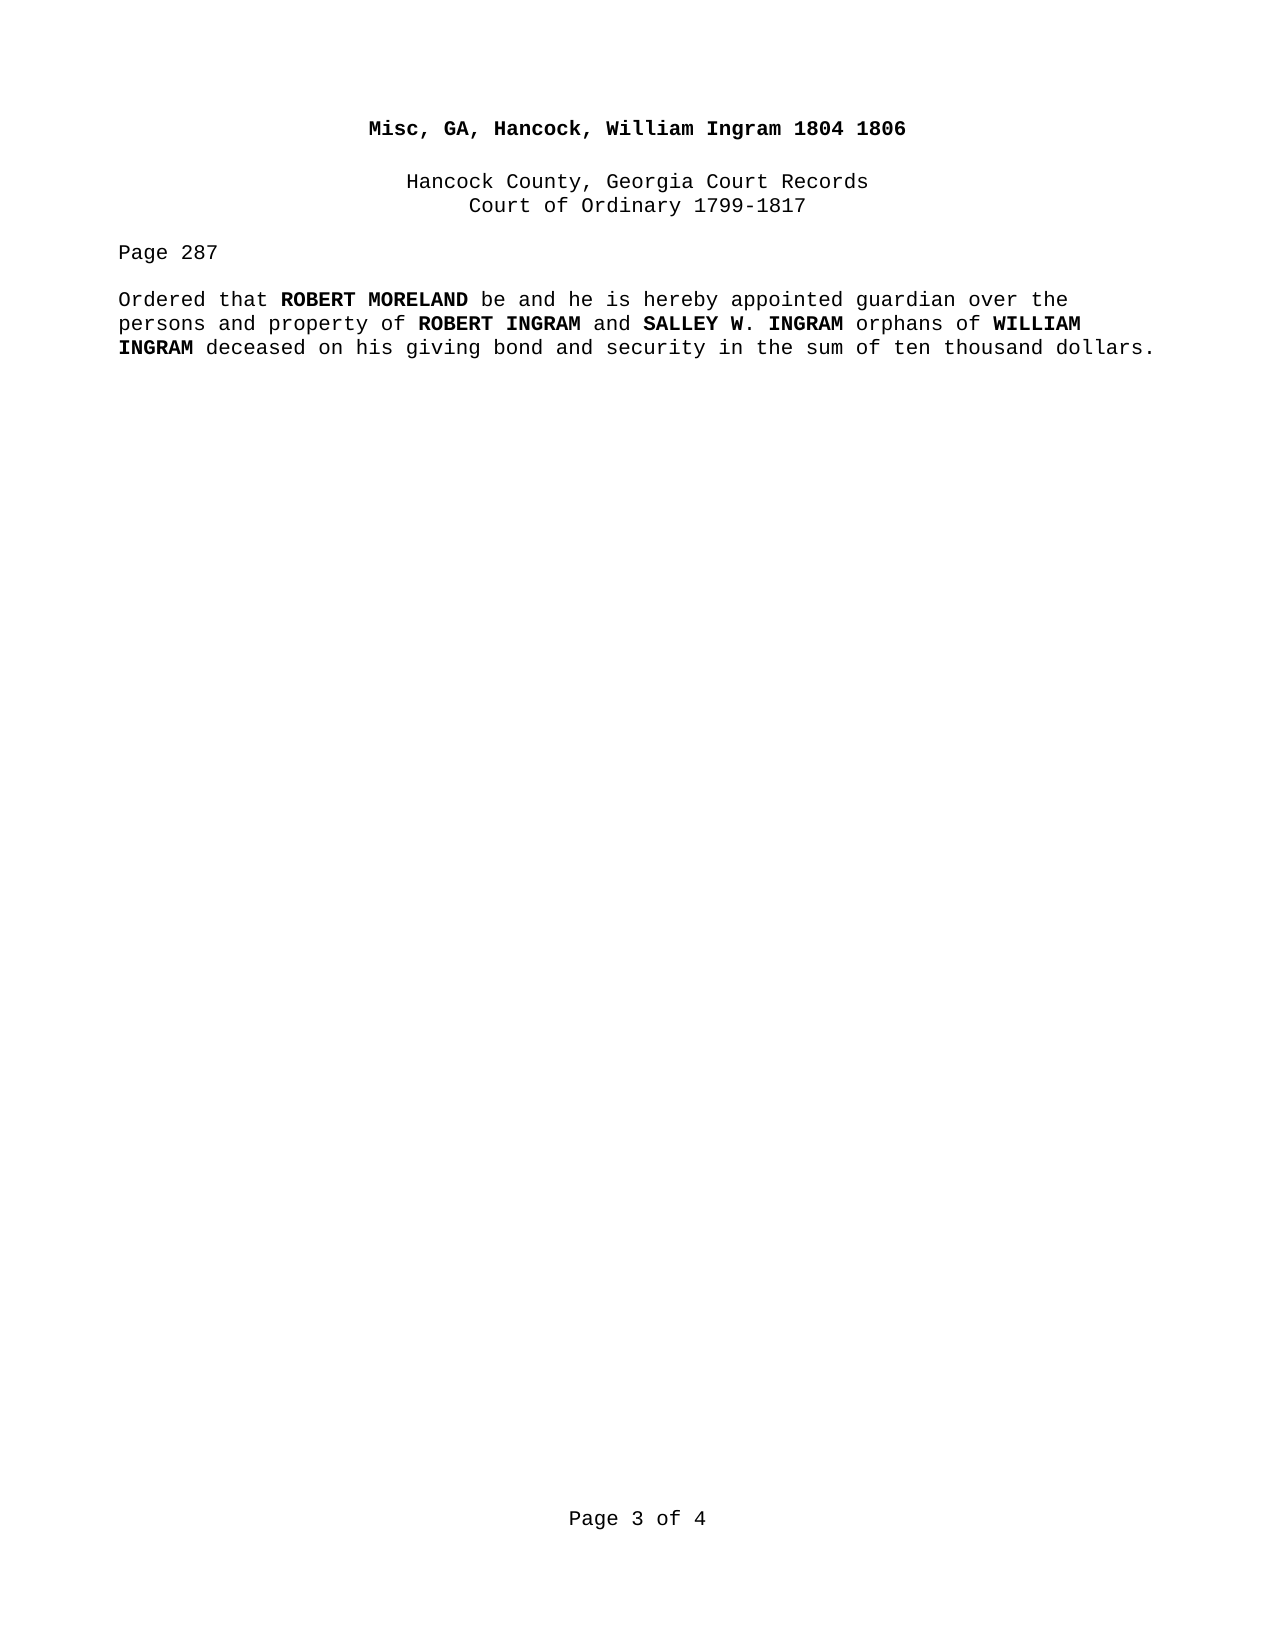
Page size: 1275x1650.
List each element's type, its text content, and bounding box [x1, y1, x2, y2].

text Court of Ordinary 1799-1817 [118, 195, 1157, 218]
text Hancock County, Georgia Court Records [118, 171, 1157, 195]
text Ordered that ROBERT MORELAND be and he is hereby appointed guardian over the persons and property of ROBERT INGRAM and SALLEY W. INGRAM orphans of WILLIAM INGRAM deceased on his giving bond and security in the sum of ten thousand dollars. [118, 289, 1157, 360]
text Page 287 [118, 242, 1157, 266]
